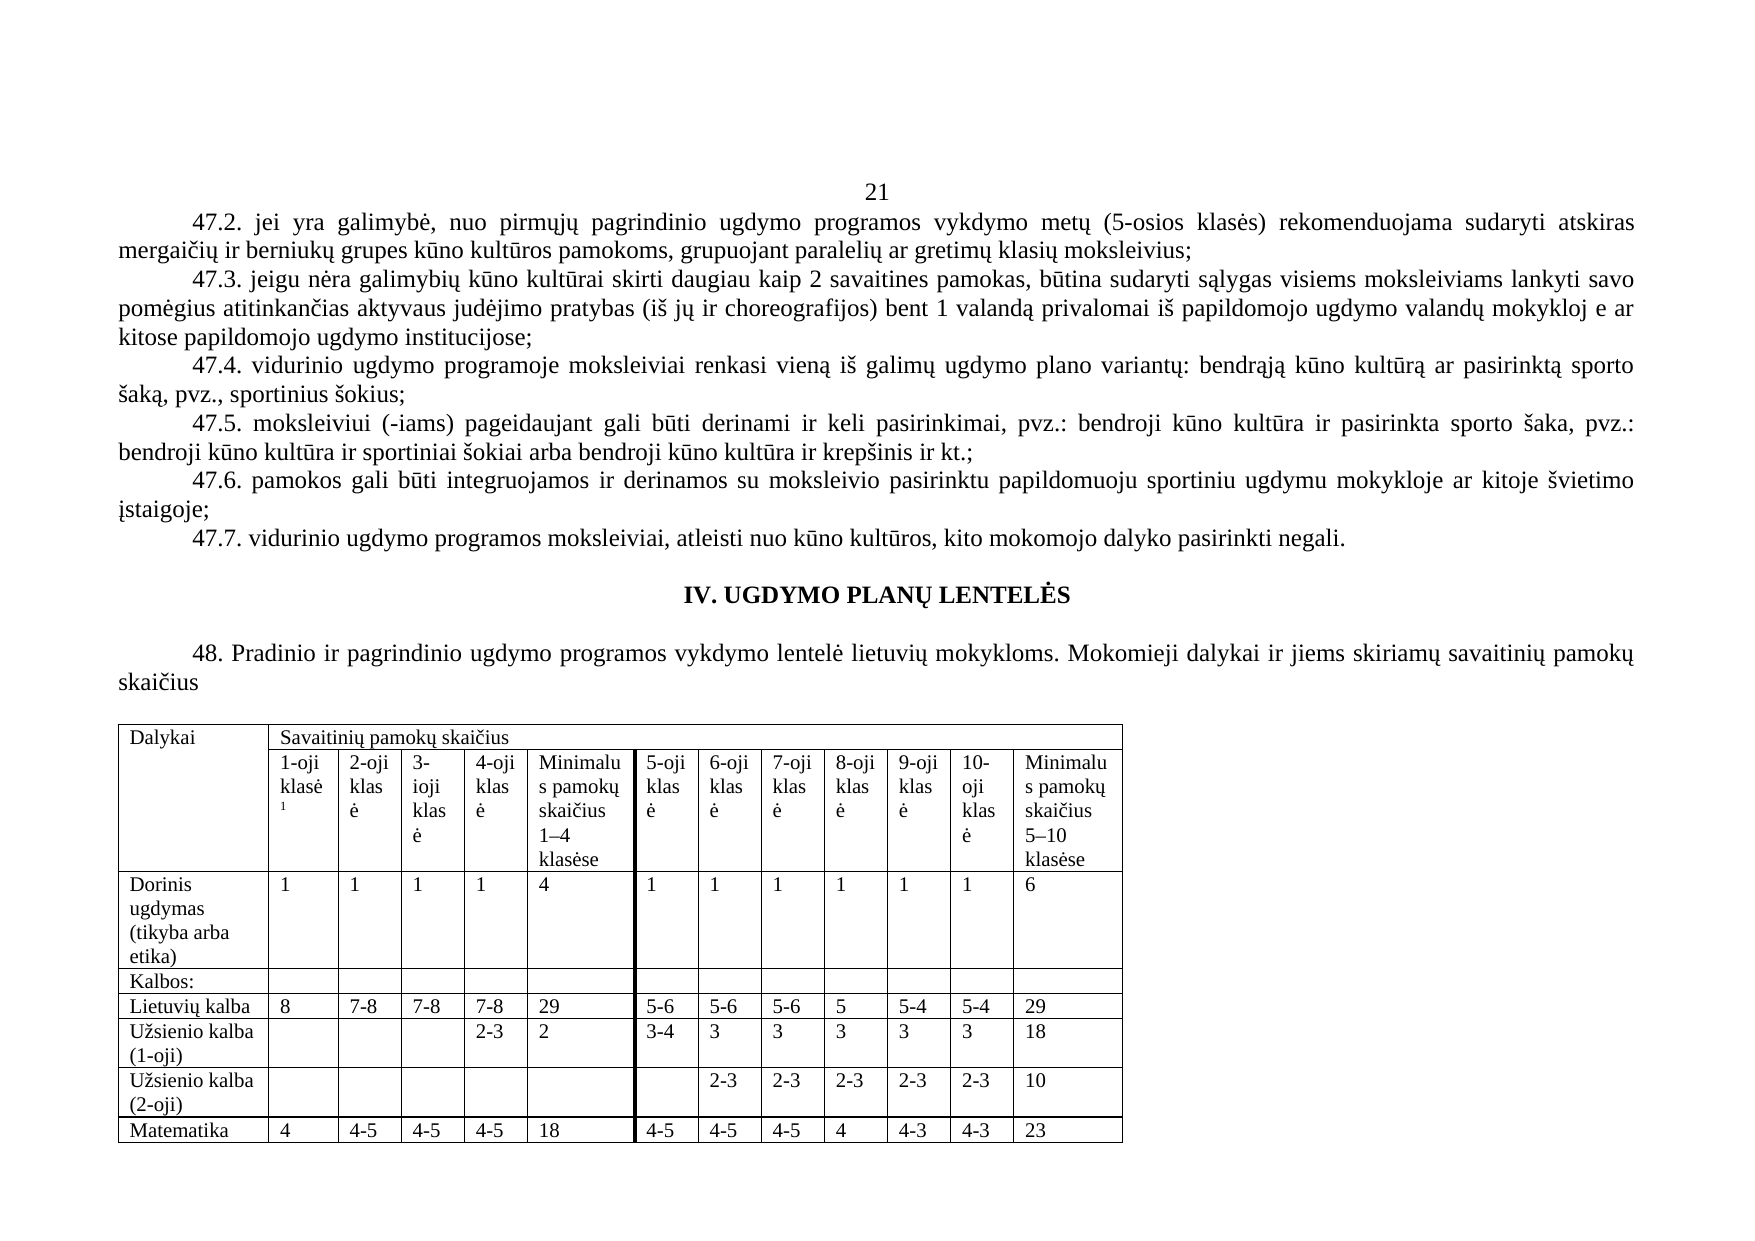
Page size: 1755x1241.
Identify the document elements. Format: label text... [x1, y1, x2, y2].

table_cell 1 [402, 872, 464, 968]
table_cell 4 [528, 872, 633, 968]
table_cell [269, 1019, 338, 1067]
table_cell 2-3 [699, 1068, 761, 1116]
text 47.4. vidurinio ugdymo programoje moksleiviai renkasi vieną iš galimų ugdymo plano variantų: bendrąją kūno kultūrą ar pasirinktą sporto šaką, pvz., sportinius šokius; [118, 350, 1636, 408]
table_cell [339, 1019, 401, 1067]
table_cell [269, 969, 338, 993]
table_cell 2-oji klasė [339, 750, 401, 871]
table_cell [699, 969, 761, 993]
table_cell [951, 969, 1013, 993]
table_cell [1014, 969, 1122, 993]
table_cell [402, 969, 464, 993]
table_cell 1-oji klasė1 [269, 750, 338, 871]
table_cell [269, 1068, 338, 1116]
table_cell 1 [825, 872, 887, 968]
table_cell 18 [528, 1118, 633, 1142]
table_cell Užsienio kalba (2-oji) [119, 1068, 268, 1116]
table_cell 2-3 [825, 1068, 887, 1116]
table_cell 1 [762, 872, 824, 968]
table_cell 7-8 [402, 994, 464, 1018]
table_cell [825, 969, 887, 993]
text 47.7. vidurinio ugdymo programos moksleiviai, atleisti nuo kūno kultūros, kito mokomojo dalyko pasirinkti negali. [118, 523, 1636, 552]
table_cell [528, 969, 633, 993]
table_cell 5-6 [762, 994, 824, 1018]
table_cell [888, 969, 950, 993]
table_cell [339, 969, 401, 993]
table_cell 5-4 [951, 994, 1013, 1018]
table_cell [402, 1068, 464, 1116]
table_cell 1 [465, 872, 527, 968]
table_cell 3-4 [637, 1019, 698, 1067]
table_cell 7-8 [339, 994, 401, 1018]
table_cell 3 [888, 1019, 950, 1067]
table_cell 29 [1014, 994, 1122, 1018]
table_cell 1 [888, 872, 950, 968]
table_cell 4-5 [465, 1118, 527, 1142]
table_cell 4-3 [951, 1118, 1013, 1142]
text 47.5. moksleiviui (-iams) pageidaujant gali būti derinami ir keli pasirinkimai, pvz.: bendroji kūno kultūra ir pasirinkta sporto šaka, pvz.: bendroji kūno kultūra ir sportiniai šokiai arba bendroji kūno kultūra ir krepšinis ir kt.; [118, 408, 1636, 465]
table_cell Užsienio kalba (1-oji) [119, 1019, 268, 1067]
table_cell 1 [699, 872, 761, 968]
table_cell 3 [951, 1019, 1013, 1067]
table_cell 2 [528, 1019, 633, 1067]
table_cell Matematika [119, 1118, 268, 1142]
table_cell 4-5 [402, 1118, 464, 1142]
table_cell 5 [825, 994, 887, 1018]
table_cell 5-6 [637, 994, 698, 1018]
table_header Savaitinių pamokų skaičius [269, 725, 1122, 749]
table_cell [339, 1068, 401, 1116]
table_cell 5-oji klasė [637, 750, 698, 871]
table_cell 2-3 [951, 1068, 1013, 1116]
table_cell Minimalus pamokų skaičius 1–4 klasėse [528, 750, 633, 871]
table_header Dalykai [119, 725, 268, 871]
table_cell 4-5 [637, 1118, 698, 1142]
table_cell 5-6 [699, 994, 761, 1018]
table_cell 3 [825, 1019, 887, 1067]
table_cell [528, 1068, 633, 1116]
table_cell 29 [528, 994, 633, 1018]
table_cell [465, 969, 527, 993]
table_cell 2-3 [762, 1068, 824, 1116]
table_cell 4 [825, 1118, 887, 1142]
table_cell 10 [1014, 1068, 1122, 1116]
table_cell [402, 1019, 464, 1067]
table_cell 4-3 [888, 1118, 950, 1142]
text 47.3. jeigu nėra galimybių kūno kultūrai skirti daugiau kaip 2 savaitines pamokas, būtina sudaryti sąlygas visiems moksleiviams lankyti savo pomėgius atitinkančias aktyvaus judėjimo pratybas (iš jų ir choreografijos) bent 1 valandą privalomai iš papildomojo ugdymo valandų mokykloj e ar kitose papildomojo ugdymo institucijose; [118, 264, 1636, 350]
table_cell 6 [1014, 872, 1122, 968]
table_cell 4-5 [762, 1118, 824, 1142]
table_cell 6-oji klasė [699, 750, 761, 871]
table_cell Lietuvių kalba [119, 994, 268, 1018]
table_cell 7-8 [465, 994, 527, 1018]
table_cell 3 [699, 1019, 761, 1067]
table_cell [762, 969, 824, 993]
text 48. Pradinio ir pagrindinio ugdymo programos vykdymo lentelė lietuvių mokykloms. Mokomieji dalykai ir jiems skiriamų savaitinių pamokų skaičius [118, 638, 1636, 695]
table_cell 18 [1014, 1019, 1122, 1067]
table_cell 10-oji klasė [951, 750, 1013, 871]
table_cell 3 [762, 1019, 824, 1067]
table_cell 1 [951, 872, 1013, 968]
table_cell 23 [1014, 1118, 1122, 1142]
table_cell 4 [269, 1118, 338, 1142]
table_cell 8 [269, 994, 338, 1018]
table_cell 4-5 [699, 1118, 761, 1142]
table_cell 2-3 [465, 1019, 527, 1067]
table_cell Kalbos: [119, 969, 268, 993]
text 47.2. jei yra galimybė, nuo pirmųjų pagrindinio ugdymo programos vykdymo metų (5-osios klasės) rekomenduojama sudaryti atskiras mergaičių ir berniukų grupes kūno kultūros pamokoms, grupuojant paralelių ar gretimų klasių moksleivius; [118, 207, 1636, 264]
table_cell 1 [637, 872, 698, 968]
table_cell Dorinis ugdymas (tikyba arba etika) [119, 872, 268, 968]
table_cell 8-oji klasė [825, 750, 887, 871]
table_cell 5-4 [888, 994, 950, 1018]
table_cell 4-oji klasė [465, 750, 527, 871]
table_cell 7-oji klasė [762, 750, 824, 871]
table_cell Minimalus pamokų skaičius 5–10 klasėse [1014, 750, 1122, 871]
table_cell 2-3 [888, 1068, 950, 1116]
table_cell 1 [339, 872, 401, 968]
table_cell [637, 969, 698, 993]
text 47.6. pamokos gali būti integruojamos ir derinamos su moksleivio pasirinktu papildomuoju sportiniu ugdymu mokykloje ar kitoje švietimo įstaigoje; [118, 465, 1636, 523]
table_cell 9-oji klasė [888, 750, 950, 871]
text IV. UGDYMO PLANŲ LENTELĖS [118, 580, 1636, 609]
table_cell [465, 1068, 527, 1116]
table_cell 3-ioji klasė [402, 750, 464, 871]
table_cell 1 [269, 872, 338, 968]
table_cell [637, 1068, 698, 1116]
table_cell 4-5 [339, 1118, 401, 1142]
